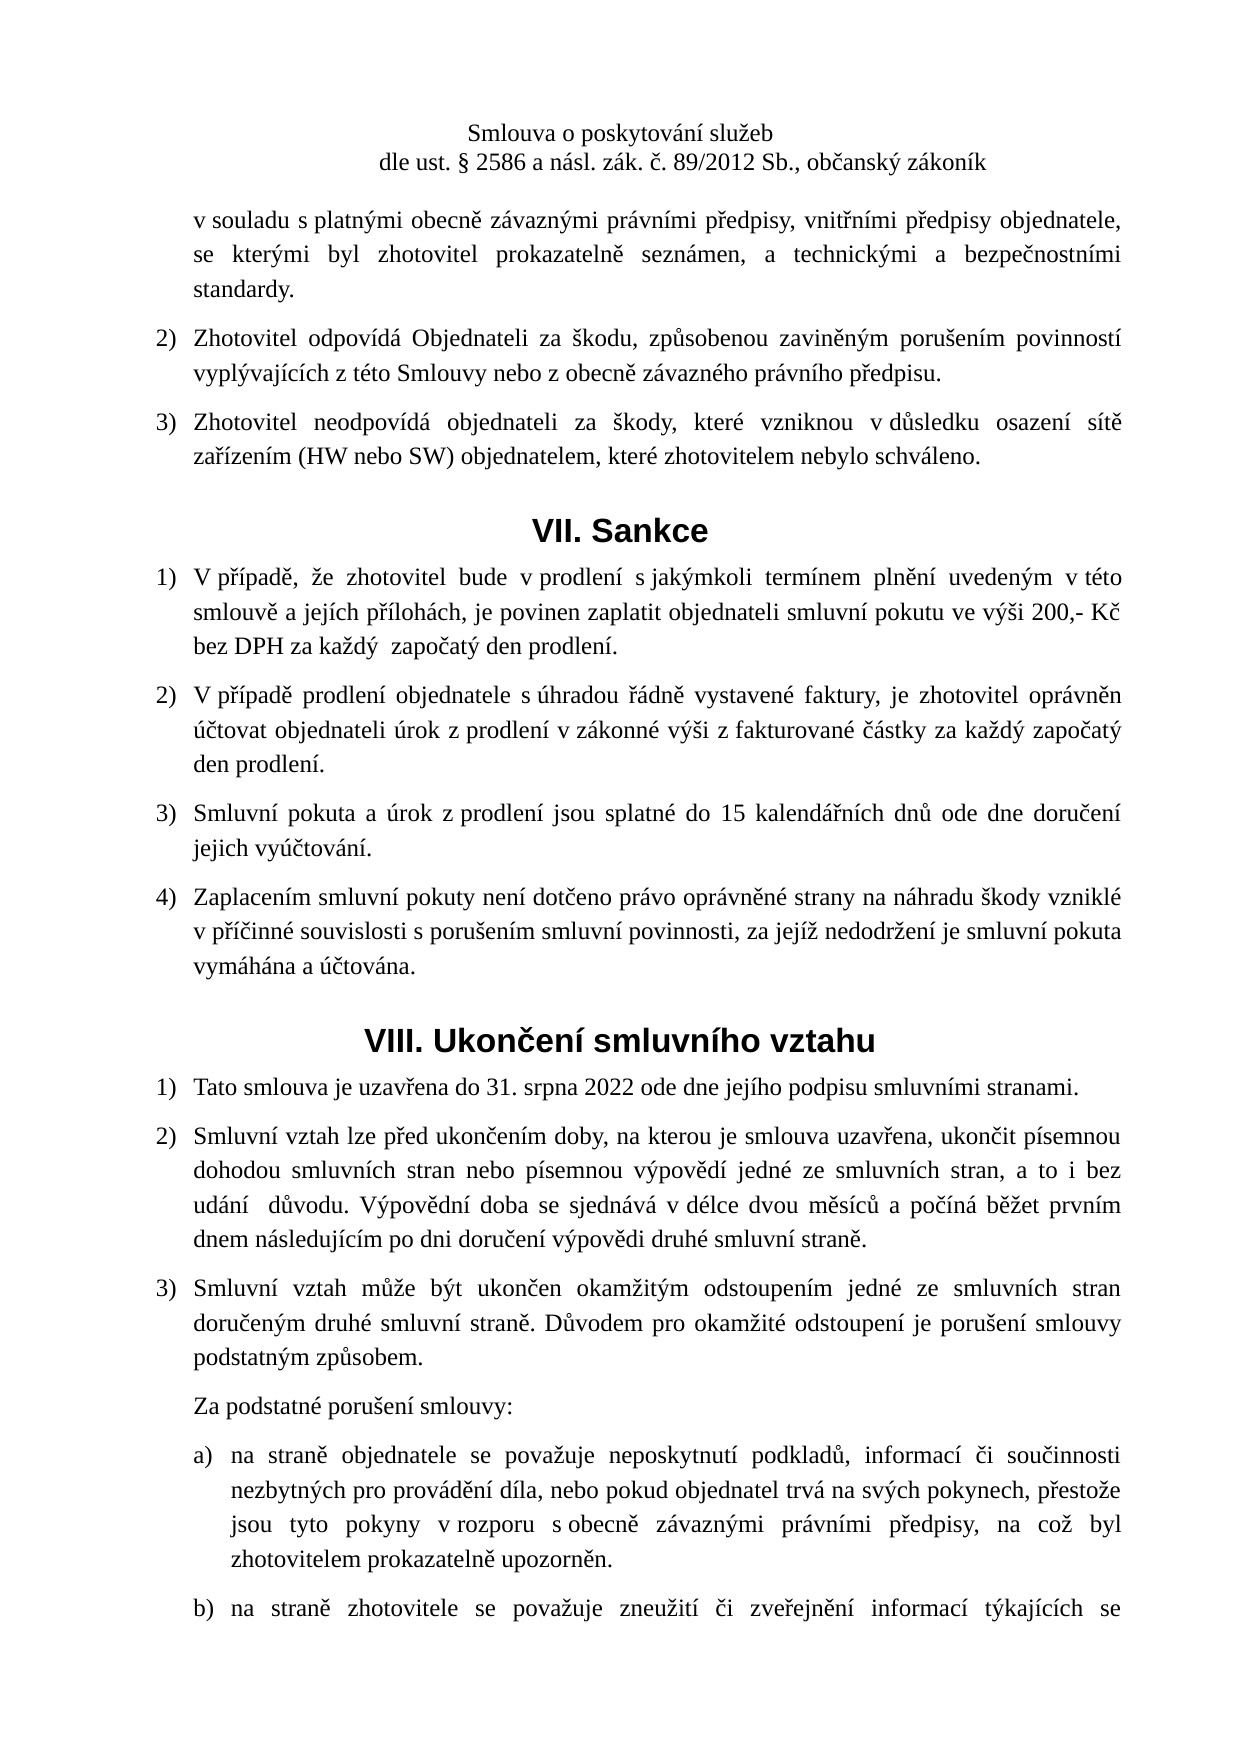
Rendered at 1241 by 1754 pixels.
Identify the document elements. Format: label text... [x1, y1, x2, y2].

list Smluvní vztah může být ukončen okamžitým odstoupením jedné ze smluvních stran doručeným druhé smluvní straně. Důvodem pro okamžité odstoupení je porušení smlouvy podstatným způsobem. [156, 1273, 1122, 1371]
list na straně objednatele se považuje neposkytnutí podkladů, informací či součinnosti nezbytných pro provádění díla, nebo pokud objednatel trvá na svých pokynech, přestože jsou tyto pokyny v rozporu s obecně závaznými právními předpisy, na což byl zhotovitelem prokazatelně upozorněn. [193, 1440, 1122, 1573]
list Tato smlouva je uzavřena do 31. srpna 2022 ode dne jejího podpisu smluvními stranami. [156, 1072, 1122, 1101]
list na straně zhotovitele se považuje zneužití či zveřejnění informací týkajících se [193, 1593, 1122, 1622]
list V případě, že zhotovitel bude v prodlení s jakýmkoli termínem plnění uvedeným v této smlouvě a jejích přílohách, je povinen zaplatit objednateli smluvní pokutu ve výši 200,- Kč bez DPH za každý započatý den prodlení. [156, 562, 1122, 660]
list Smluvní pokuta a úrok z prodlení jsou splatné do 15 kalendářních dnů ode dne doručení jejich vyúčtování. [156, 798, 1122, 861]
list V případě prodlení objednatele s úhradou řádně vystavené faktury, je zhotovitel oprávněn účtovat objednateli úrok z prodlení v zákonné výši z fakturované částky za každý započatý den prodlení. [156, 680, 1122, 778]
list Zhotovitel odpovídá Objednateli za škodu, způsobenou zaviněným porušením povinností vyplývajících z této Smlouvy nebo z obecně závazného právního předpisu. [156, 323, 1122, 386]
subtitle VII. Sankce [118, 511, 1122, 550]
list Zhotovitel neodpovídá objednateli za škody, které vzniknou v důsledku osazení sítě zařízením (HW nebo SW) objednatelem, které zhotovitelem nebylo schváleno. [156, 407, 1122, 470]
list Smluvní vztah lze před ukončením doby, na kterou je smlouva uzavřena, ukončit písemnou dohodou smluvních stran nebo písemnou výpovědí jedné ze smluvních stran, a to i bez udání důvodu. Výpovědní doba se sjednává v délce dvou měsíců a počíná běžet prvním dnem následujícím po dni doručení výpovědi druhé smluvní straně. [156, 1121, 1122, 1253]
list Zaplacením smluvní pokuty není dotčeno právo oprávněné strany na náhradu škody vzniklé v příčinné souvislosti s porušením smluvní povinnosti, za jejíž nedodržení je smluvní pokuta vymáhána a účtována. [156, 882, 1122, 979]
subtitle VIII. Ukončení smluvního vztahu [118, 1021, 1122, 1059]
list Za podstatné porušení smlouvy: [156, 1391, 1122, 1420]
list v souladu s platnými obecně závaznými právními předpisy, vnitřními předpisy objednatele, se kterými byl zhotovitel prokazatelně seznámen, a technickými a bezpečnostními standardy. [156, 205, 1122, 303]
